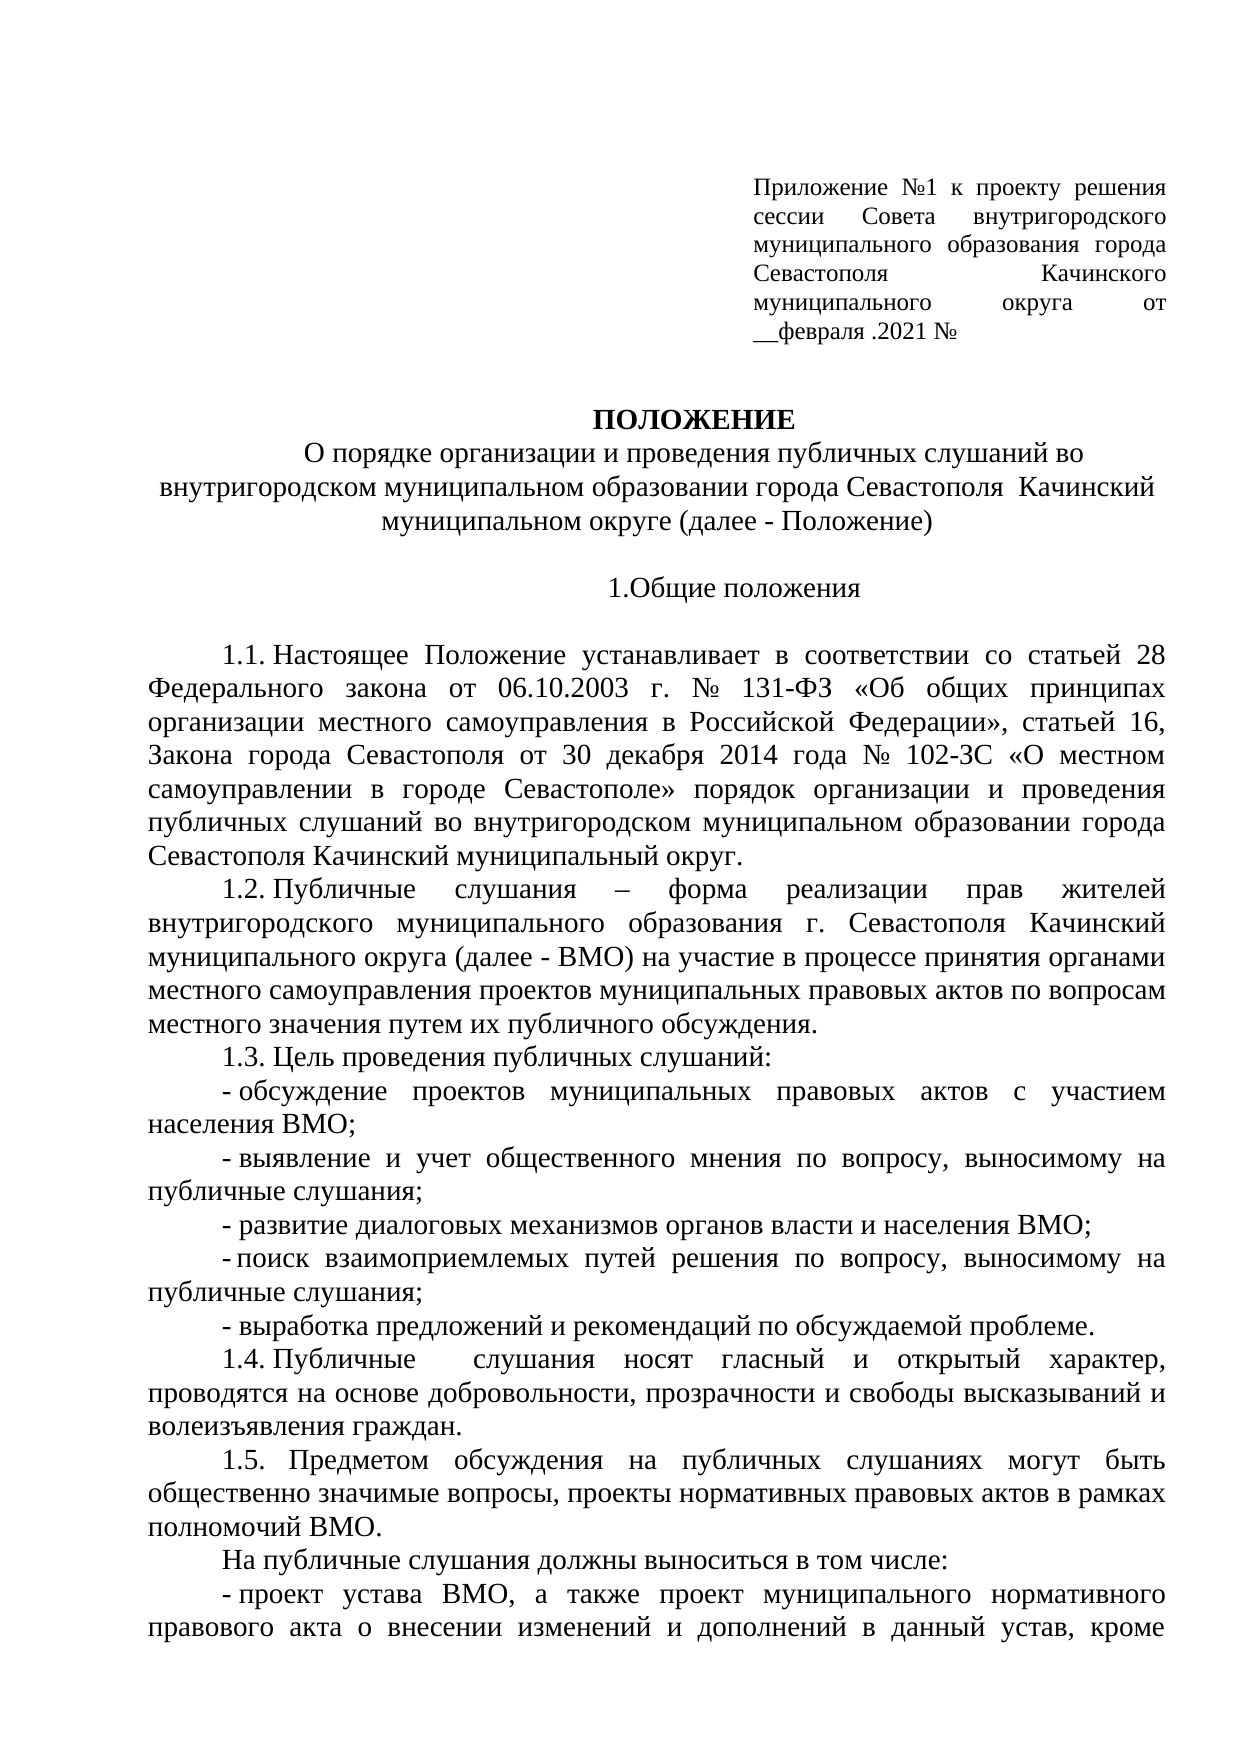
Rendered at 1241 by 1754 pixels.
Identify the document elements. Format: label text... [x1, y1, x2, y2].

text 1.4. Публичные слушания носят гласный и открытый характер, проводятся на основе добровольности, прозрачности и свободы высказываний и волеизъявления граждан. [148, 1341, 1167, 1442]
subtitle 1.Общие положения [148, 570, 1240, 603]
text - выработка предложений и рекомендаций по обсуждаемой проблеме. [148, 1308, 1167, 1341]
text 1.5. Предметом обсуждения на публичных слушаниях могут быть общественно значимые вопросы, проекты нормативных правовых актов в рамках полномочий ВМО. [148, 1442, 1167, 1542]
text - проект устава ВМО, а также проект муниципального нормативного правового акта о внесении изменений и дополнений в данный устав, кроме [148, 1576, 1167, 1643]
text - обсуждение проектов муниципальных правовых актов с участием населения ВМО; [148, 1073, 1167, 1140]
text На публичные слушания должны выноситься в том числе: [148, 1542, 1167, 1576]
text 1.3. Цель проведения публичных слушаний: [148, 1039, 1167, 1073]
text ‑ развитие диалоговых механизмов органов власти и населения ВМО; [148, 1207, 1167, 1241]
text - выявление и учет общественного мнения по вопросу, выносимому на публичные слушания; [148, 1140, 1167, 1207]
text 1.1. Настоящее Положение устанавливает в соответствии со статьей 28 Федерального закона от 06.10.2003 г. № 131-ФЗ «Об общих принципах организации местного самоуправления в Российской Федерации», статьей 16, Закона города Севастополя от 30 декабря 2014 года № 102-ЗС «О местном самоуправлении в городе Севастополе» порядок организации и проведения публичных слушаний во внутригородском муниципальном образовании города Севастополя Качинский муниципальный округ. [148, 637, 1167, 872]
text 1.2. Публичные слушания – форма реализации прав жителей внутригородского муниципального образования г. Севастополя Качинский муниципального округа (далее - ВМО) на участие в процессе принятия органами местного самоуправления проектов муниципальных правовых актов по вопросам местного значения путем их публичного обсуждения. [148, 872, 1167, 1039]
text Приложение №1 к проекту решения сессии Совета внутригородского муниципального образования города Севастополя Качинского муниципального округа от __февраля .2021 № [753, 172, 1167, 344]
text - поиск взаимоприемлемых путей решения по вопросу, выносимому на публичные слушания; [148, 1241, 1167, 1308]
text ПОЛОЖЕНИЕ [148, 402, 1167, 436]
text О порядке организации и проведения публичных слушаний во внутригородском муниципальном образовании города Севастополя Качинский муниципальном округе (далее - Положение) [148, 436, 1167, 536]
